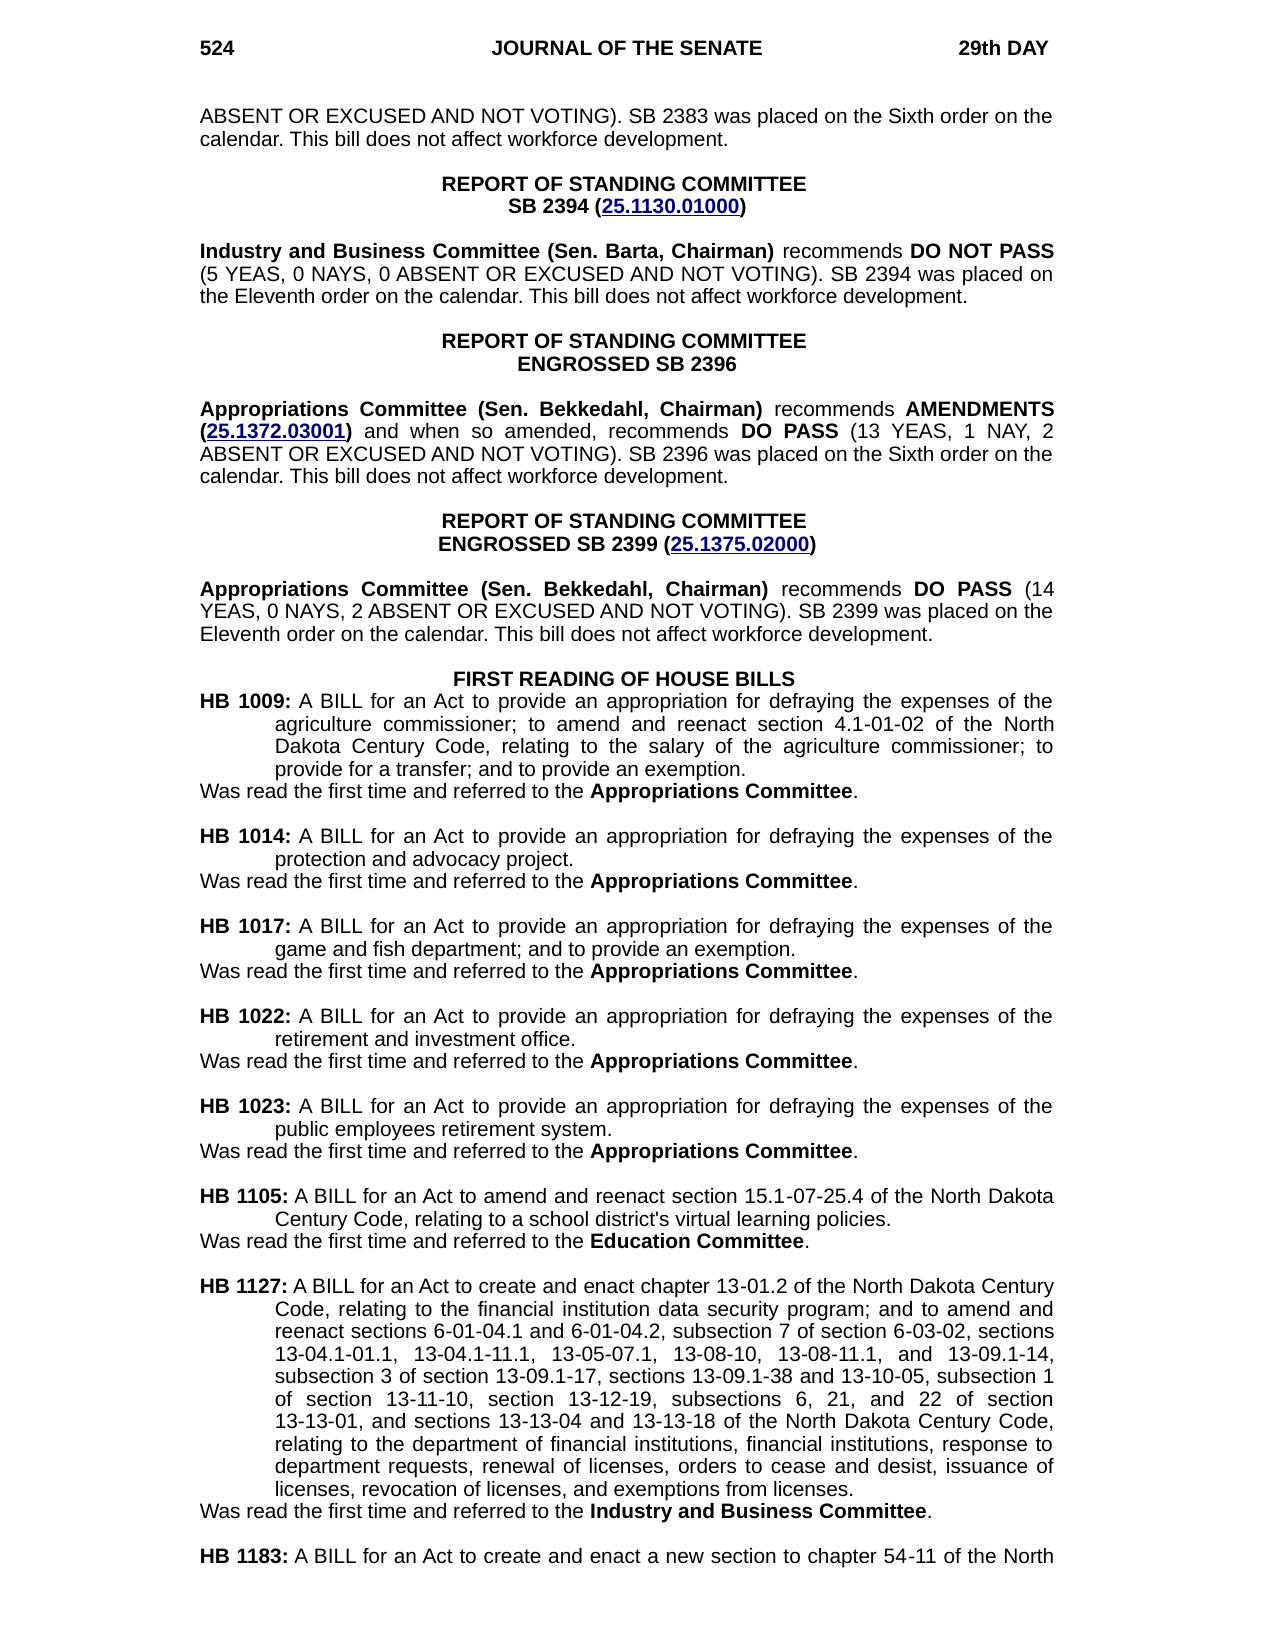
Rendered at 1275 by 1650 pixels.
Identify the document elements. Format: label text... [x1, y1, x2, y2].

text Appropriations Committee (Sen. Bekkedahl, Chairman) recommends DO PASS (14 YEAS, 0 NAYS, 2 ABSENT OR EXCUSED AND NOT VOTING). SB 2399 was placed on the Eleventh order on the calendar. This bill does not affect workforce development. [199, 578, 1054, 646]
title HB 1183: A BILL for an Act to create and enact a new section to chapter 54‑11 of the North [199, 1546, 1054, 1568]
title [0, 0, 118, 42]
text REPORT OF STANDING COMMITTEE SB 2394 (25.1130.01000) [199, 173, 1054, 218]
text Was read the first time and referred to the Appropriations Committee. [199, 1051, 1054, 1073]
title HB 1127: A BILL for an Act to create and enact chapter 13‑01.2 of the North Dakota Century Code, relating to the financial institution data security program; and to amend and reenact sections 6‑01‑04.1 and 6‑01‑04.2, subsection 7 of section 6‑03‑02, sections 13‑04.1‑01.1, 13‑04.1‑11.1, 13‑05‑07.1, 13‑08‑10, 13‑08‑11.1, and 13‑09.1‑14, subsection 3 of section 13‑09.1‑17, sections 13‑09.1‑38 and 13‑10‑05, subsection 1 of section 13‑11‑10, section 13‑12‑19, subsections 6, 21, and 22 of section 13‑13‑01, and sections 13‑13‑04 and 13‑13‑18 of the North Dakota Century Code, relating to the department of financial institutions, financial institutions, response to department requests, renewal of licenses, orders to cease and desist, issuance of licenses, revocation of licenses, and exemptions from licenses. [199, 1276, 1054, 1501]
text Appropriations Committee (Sen. Bekkedahl, Chairman) recommends AMENDMENTS (25.1372.03001) and when so amended, recommends DO PASS (13 YEAS, 1 NAY, 2 ABSENT OR EXCUSED AND NOT VOTING). SB 2396 was placed on the Sixth order on the calendar. This bill does not affect workforce development. [199, 398, 1054, 488]
text REPORT OF STANDING COMMITTEE ENGROSSED SB 2399 (25.1375.02000) [199, 511, 1054, 556]
text Was read the first time and referred to the Appropriations Committee. [199, 1141, 1054, 1163]
title HB 1014: A BILL for an Act to provide an appropriation for defraying the expenses of the protection and advocacy project. [199, 826, 1054, 871]
text Was read the first time and referred to the Appropriations Committee. [199, 961, 1054, 983]
text Industry and Business Committee (Sen. Barta, Chairman) recommends DO NOT PASS (5 YEAS, 0 NAYS, 0 ABSENT OR EXCUSED AND NOT VOTING). SB 2394 was placed on the Eleventh order on the calendar. This bill does not affect workforce development. [199, 241, 1054, 308]
text Was read the first time and referred to the Appropriations Committee. [199, 871, 1054, 893]
text Was read the first time and referred to the Industry and Business Committee. [199, 1501, 1054, 1523]
text Was read the first time and referred to the Education Committee. [199, 1231, 1054, 1253]
subtitle Page 524 [9, 9, 109, 33]
title HB 1009: A BILL for an Act to provide an appropriation for defraying the expenses of the agriculture commissioner; to amend and reenact section 4.1‑01‑02 of the North Dakota Century Code, relating to the salary of the agriculture commissioner; to provide for a transfer; and to provide an exemption. [199, 691, 1054, 781]
text FIRST READING OF HOUSE BILLS [199, 668, 1054, 691]
text REPORT OF STANDING COMMITTEE ENGROSSED SB 2396 [199, 331, 1054, 376]
title HB 1017: A BILL for an Act to provide an appropriation for defraying the expenses of the game and fish department; and to provide an exemption. [199, 916, 1054, 961]
title HB 1105: A BILL for an Act to amend and reenact section 15.1‑07‑25.4 of the North Dakota Century Code, relating to a school district's virtual learning policies. [199, 1186, 1054, 1231]
text Was read the first time and referred to the Appropriations Committee. [199, 781, 1054, 803]
title HB 1022: A BILL for an Act to provide an appropriation for defraying the expenses of the retirement and investment office. [199, 1006, 1054, 1051]
title HB 1023: A BILL for an Act to provide an appropriation for defraying the expenses of the public employees retirement system. [199, 1096, 1054, 1141]
text ABSENT OR EXCUSED AND NOT VOTING). SB 2383 was placed on the Sixth order on the calendar. This bill does not affect workforce development. [199, 106, 1054, 151]
